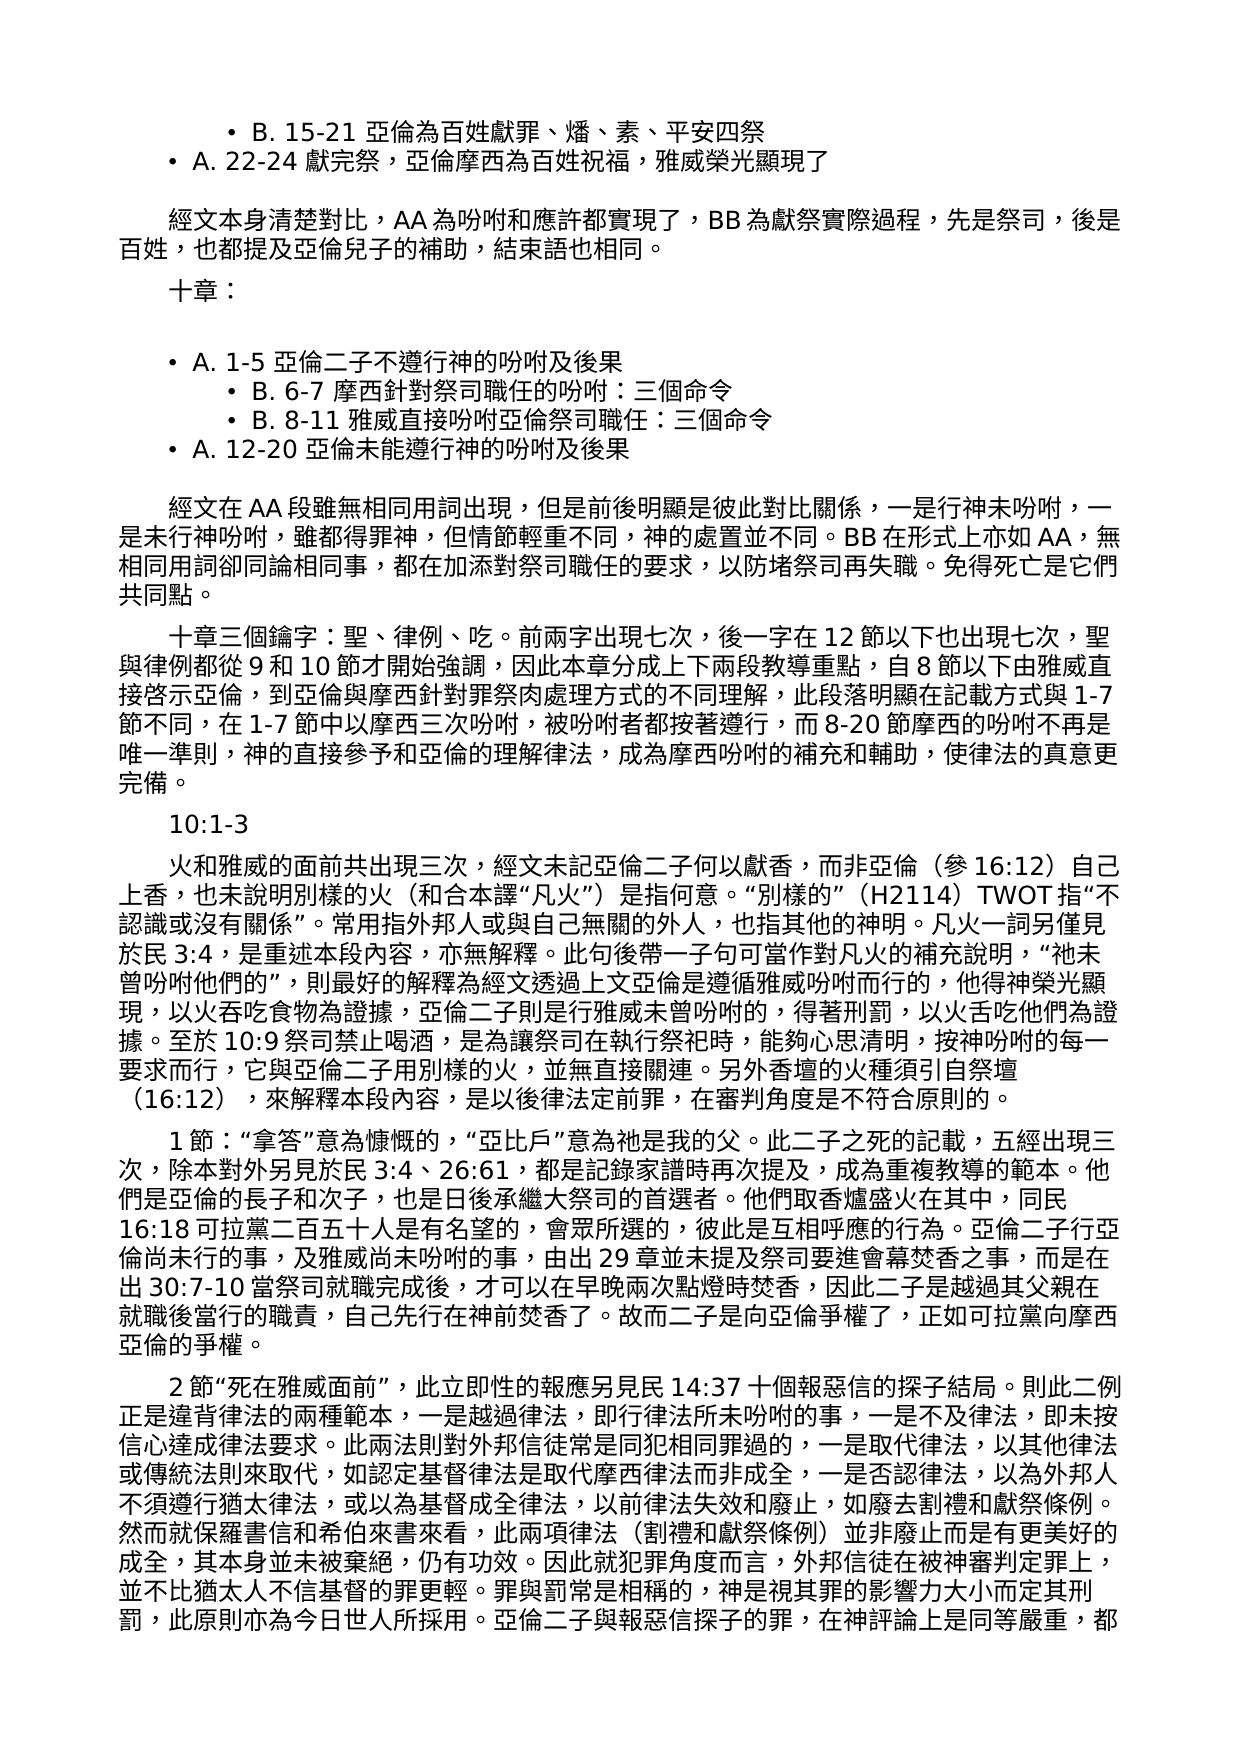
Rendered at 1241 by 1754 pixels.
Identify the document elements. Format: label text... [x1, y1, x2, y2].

text 經文本身清楚對比，AA為吩咐和應許都實現了，BB為獻祭實際過程，先是祭司，後是百姓，也都提及亞倫兒子的補助，結束語也相同。 [118, 206, 1122, 264]
text 1節：“拿答”意為慷慨的，“亞比戶”意為祂是我的父。此二子之死的記載，五經出現三次，除本對外另見於民3:4、26:61，都是記錄家譜時再次提及，成為重複教導的範本。他們是亞倫的長子和次子，也是日後承繼大祭司的首選者。他們取香爐盛火在其中，同民16:18可拉黨二百五十人是有名望的，會眾所選的，彼此是互相呼應的行為。亞倫二子行亞倫尚未行的事，及雅威尚未吩咐的事，由出29章並未提及祭司要進會幕焚香之事，而是在出30:7-10當祭司就職完成後，才可以在早晚兩次點燈時焚香，因此二子是越過其父親在就職後當行的職責，自己先行在神前焚香了。故而二子是向亞倫爭權了，正如可拉黨向摩西亞倫的爭權。 [118, 1127, 1122, 1361]
text 10:1-3 [118, 811, 1122, 840]
text 十章三個鑰字：聖、律例、吃。前兩字出現七次，後一字在12節以下也出現七次，聖與律例都從9和10節才開始強調，因此本章分成上下兩段教導重點，自8節以下由雅威直接啓示亞倫，到亞倫與摩西針對罪祭肉處理方式的不同理解，此段落明顯在記載方式與1-7節不同，在1-7節中以摩西三次吩咐，被吩咐者都按著遵行，而8-20節摩西的吩咐不再是唯一準則，神的直接參予和亞倫的理解律法，成為摩西吩咐的補充和輔助，使律法的真意更完備。 [118, 623, 1122, 798]
list B. 6-7 摩西針對祭司職任的吩咐：三個命令 [236, 377, 1122, 406]
list A. 22-24 獻完祭，亞倫摩西為百姓祝福，雅威榮光顯現了 [177, 147, 1122, 176]
list A. 1-5 亞倫二子不遵行神的吩咐及後果 [177, 348, 1122, 377]
text 2節“死在雅威面前”，此立即性的報應另見民14:37十個報惡信的探子結局。則此二例正是違背律法的兩種範本，一是越過律法，即行律法所未吩咐的事，一是不及律法，即未按信心達成律法要求。此兩法則對外邦信徒常是同犯相同罪過的，一是取代律法，以其他律法或傳統法則來取代，如認定基督律法是取代摩西律法而非成全，一是否認律法，以為外邦人不須遵行猶太律法，或以為基督成全律法，以前律法失效和廢止，如廢去割禮和獻祭條例。然而就保羅書信和希伯來書來看，此兩項律法（割禮和獻祭條例）並非廢止而是有更美好的成全，其本身並未被棄絕，仍有功效。因此就犯罪角度而言，外邦信徒在被神審判定罪上，並不比猶太人不信基督的罪更輕。罪與罰常是相稱的，神是視其罪的影響力大小而定其刑罰，此原則亦為今日世人所採用。亞倫二子與報惡信探子的罪，在神評論上是同等嚴重，都 [118, 1373, 1122, 1636]
list B. 8-11 雅威直接吩咐亞倫祭司職任：三個命令 [236, 406, 1122, 435]
text 火和雅威的面前共出現三次，經文未記亞倫二子何以獻香，而非亞倫（參16:12）自己上香，也未說明別樣的火（和合本譯“凡火”）是指何意。“別樣的”（H2114）TWOT指“不認識或沒有關係”。常用指外邦人或與自己無關的外人，也指其他的神明。凡火一詞另僅見於民3:4，是重述本段內容，亦無解釋。此句後帶一子句可當作對凡火的補充說明，“祂未曾吩咐他們的”，則最好的解釋為經文透過上文亞倫是遵循雅威吩咐而行的，他得神榮光顯現，以火吞吃食物為證據，亞倫二子則是行雅威未曾吩咐的，得著刑罰，以火舌吃他們為證據。至於10:9祭司禁止喝酒，是為讓祭司在執行祭祀時，能夠心思清明，按神吩咐的每一要求而行，它與亞倫二子用別樣的火，並無直接關連。另外香壇的火種須引自祭壇（16:12），來解釋本段內容，是以後律法定前罪，在審判角度是不符合原則的。 [118, 852, 1122, 1115]
list B. 15-21 亞倫為百姓獻罪、燔、素、平安四祭 [236, 118, 1122, 147]
text 經文在AA段雖無相同用詞出現，但是前後明顯是彼此對比關係，一是行神未吩咐，一是未行神吩咐，雖都得罪神，但情節輕重不同，神的處置並不同。BB在形式上亦如AA，無相同用詞卻同論相同事，都在加添對祭司職任的要求，以防堵祭司再失職。免得死亡是它們共同點。 [118, 494, 1122, 611]
text 十章： [118, 277, 1122, 306]
list A. 12-20 亞倫未能遵行神的吩咐及後果 [177, 435, 1122, 464]
